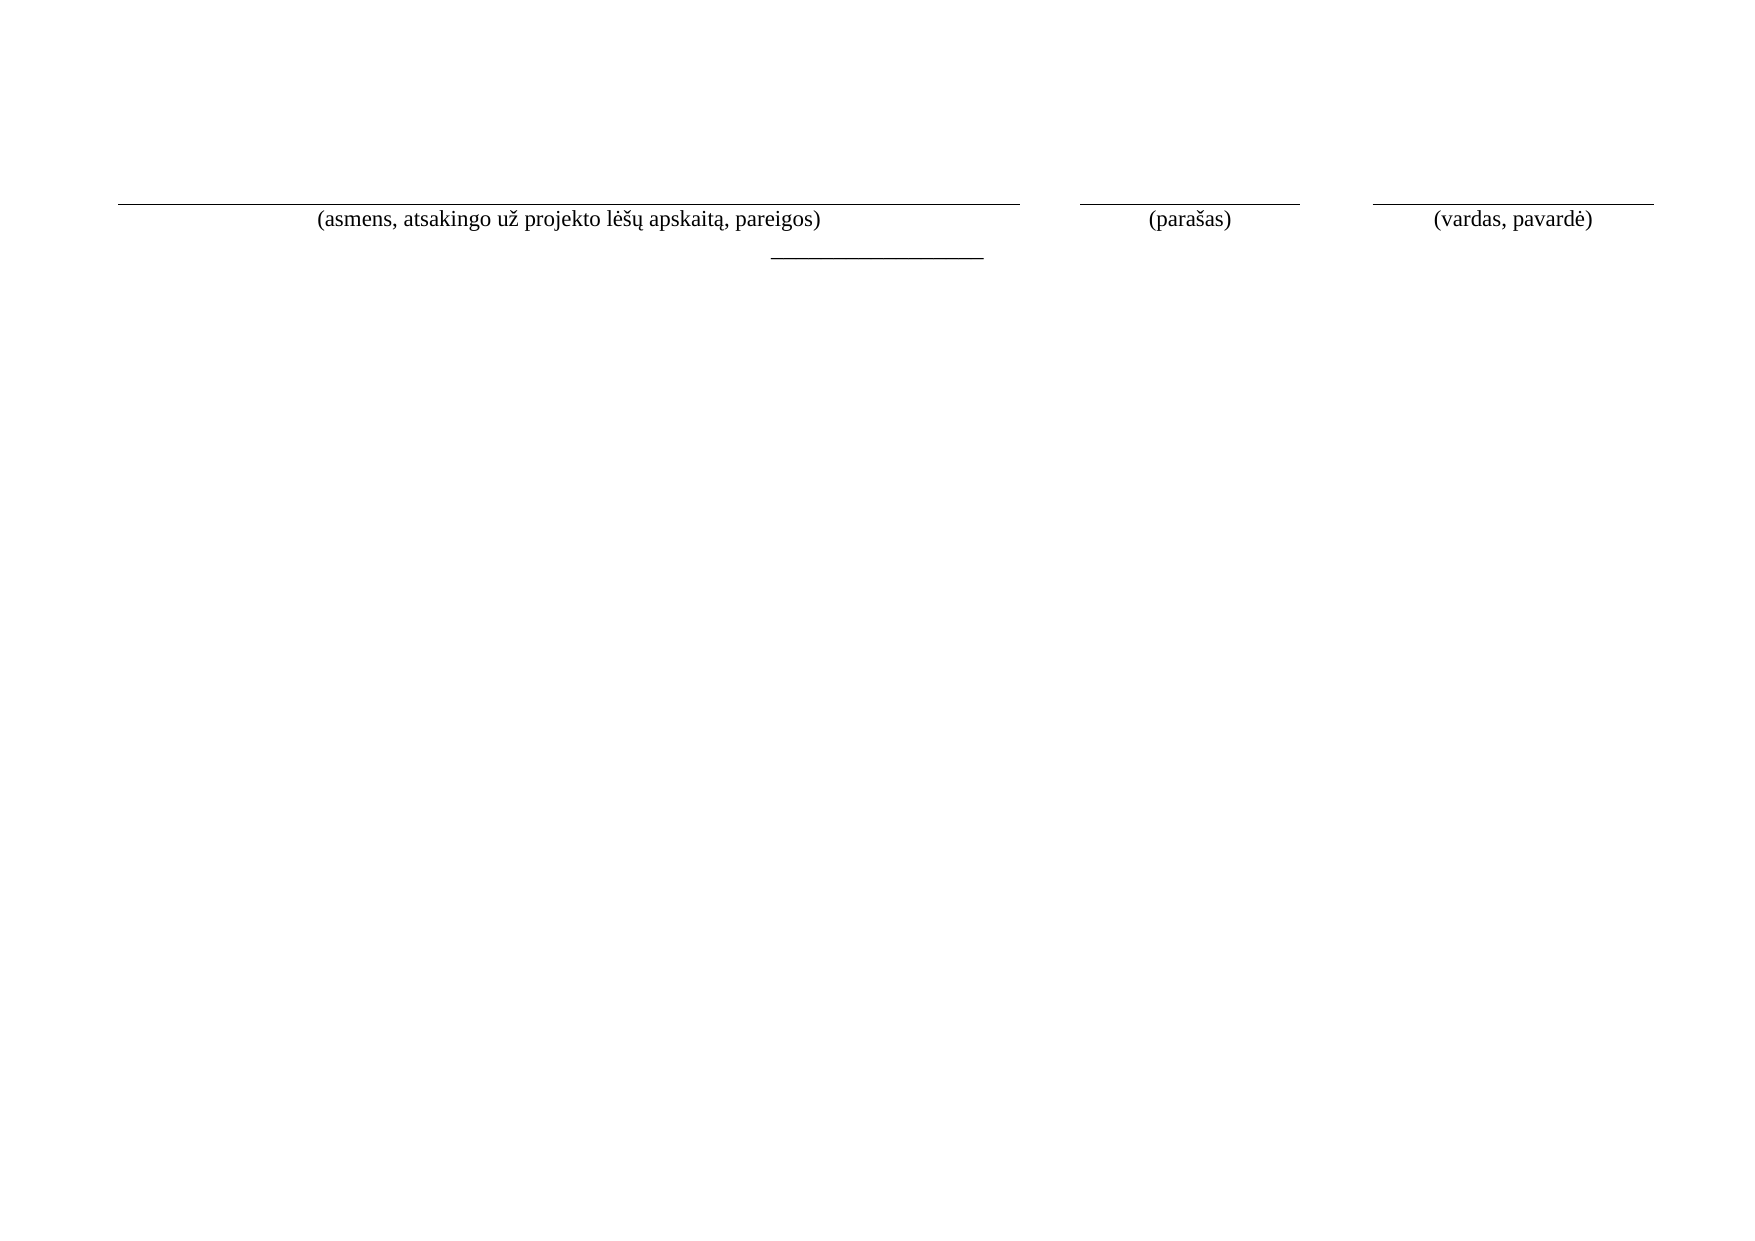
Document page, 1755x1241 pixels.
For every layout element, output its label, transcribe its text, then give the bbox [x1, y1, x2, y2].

table_cell [1300, 204, 1373, 231]
table_cell (parašas) [1080, 205, 1300, 231]
table_header [118, 177, 1020, 203]
table_header [1300, 177, 1373, 203]
table_header [1080, 177, 1300, 203]
table_header [1373, 177, 1654, 203]
table_header [1020, 177, 1080, 203]
table_cell (asmens, atsakingo už projekto lėšų apskaitą, pareigos) [118, 205, 1020, 231]
table_cell [1020, 204, 1080, 231]
table_cell (vardas, pavardė) [1373, 205, 1654, 231]
text _________________ [118, 233, 1636, 262]
